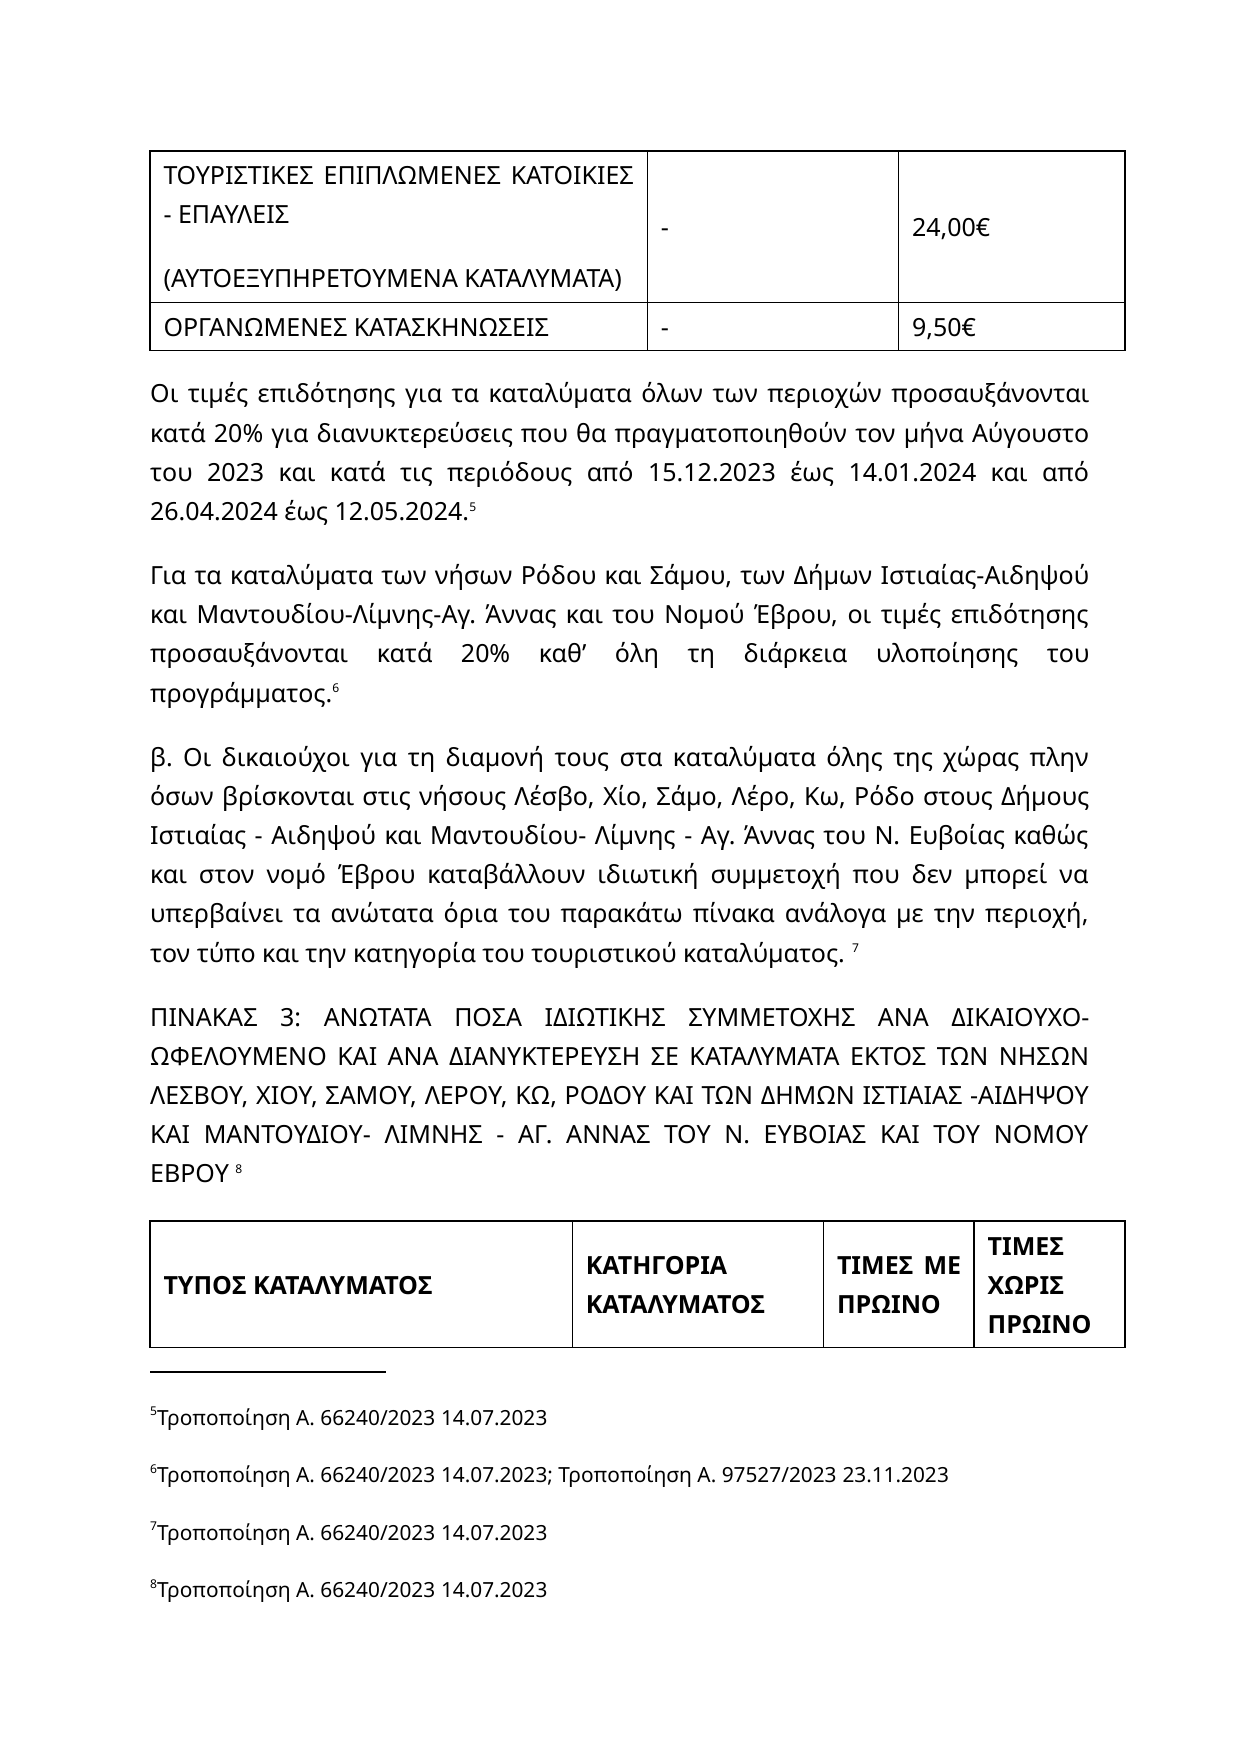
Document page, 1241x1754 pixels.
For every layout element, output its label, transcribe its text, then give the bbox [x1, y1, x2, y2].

table_cell - [648, 303, 898, 349]
table_cell 9,50€ [899, 303, 1124, 349]
text Τροποποίηση A. 66240/2023 14.07.2023 [150, 1576, 1090, 1604]
table_header ΤΥΠΟΣ ΚΑΤΑΛΥΜΑΤΟΣ [151, 1222, 572, 1347]
text Τροποποίηση A. 66240/2023 14.07.2023 [150, 1403, 1090, 1431]
text β. Οι δικαιούχοι για τη διαμονή τους στα καταλύματα όλης της χώρας πλην όσων βρίσκονται στις νήσους Λέσβο, Χίο, Σάμο, Λέρο, Κω, Ρόδο στους Δήμους Ιστιαίας - Αιδηψού και Μαντουδίου- Λίμνης - Αγ. Άννας του Ν. Ευβοίας καθώς και στον νομό Έβρου καταβάλλουν ιδιωτική συμμετοχή που δεν μπορεί να υπερβαίνει τα ανώτατα όρια του παρακάτω πίνακα ανάλογα με την περιοχή, τον τύπο και την κατηγορία του τουριστικού καταλύματος. [150, 739, 1090, 969]
table_cell 24,00€ [899, 152, 1124, 301]
table_cell ΟΡΓΑΝΩΜΕΝΕΣ ΚΑΤΑΣΚΗΝΩΣΕΙΣ [151, 303, 647, 349]
text Οι τιμές επιδότησης για τα καταλύματα όλων των περιοχών προσαυξάνονται κατά 20% για διανυκτερεύσεις που θα πραγματοποιηθούν τον μήνα Αύγουστο του 2023 και κατά τις περιόδους από 15.12.2023 έως 14.01.2024 και από 26.04.2024 έως 12.05.2024. [150, 376, 1090, 528]
table_header ΤΙΜΕΣ ΧΩΡΙΣ ΠΡΩΙΝΟ [975, 1222, 1124, 1347]
table_cell - [648, 152, 898, 301]
text Για τα καταλύματα των νήσων Ρόδου και Σάμου, των Δήμων Ιστιαίας-Αιδηψού και Μαντουδίου-Λίμνης-Αγ. Άννας και του Νομού Έβρου, οι τιμές επιδότησης προσαυξάνονται κατά 20% καθ’ όλη τη διάρκεια υλοποίησης του προγράμματος. [150, 558, 1090, 709]
text Τροποποίηση A. 66240/2023 14.07.2023 [150, 1518, 1090, 1546]
table_cell ΤΟΥΡΙΣΤΙΚΕΣ ΕΠΙΠΛΩΜΕΝΕΣ ΚΑΤΟΙΚΙΕΣ - ΕΠΑΥΛΕΙΣ (ΑΥΤΟΕΞΥΠΗΡΕΤΟΥΜΕΝΑ ΚΑΤΑΛΥΜΑΤΑ) [151, 152, 647, 301]
text ΠΙΝΑΚΑΣ 3: ΑΝΩΤΑΤΑ ΠΟΣΑ ΙΔΙΩΤΙΚΗΣ ΣΥΜΜΕΤΟΧΗΣ ΑΝΑ ΔΙΚΑΙΟΥΧΟ-ΩΦΕΛΟΥΜΕΝΟ ΚΑΙ ΑΝΑ ΔΙΑΝΥΚΤΕΡΕΥΣΗ ΣΕ ΚΑΤΑΛΥΜΑΤΑ ΕΚΤΟΣ ΤΩΝ ΝΗΣΩΝ ΛΕΣΒΟΥ, ΧΙΟΥ, ΣΑΜΟΥ, ΛΕΡΟΥ, ΚΩ, ΡΟΔΟΥ ΚΑΙ ΤΩΝ ΔΗΜΩΝ ΙΣΤΙΑΙΑΣ -ΑΙΔΗΨΟΥ ΚΑΙ ΜΑΝΤΟΥΔΙΟΥ- ΛΙΜΝΗΣ - ΑΓ. ΑΝΝΑΣ ΤΟΥ Ν. ΕΥΒΟΙΑΣ ΚΑΙ ΤΟΥ ΝΟΜΟΥ ΕΒΡΟΥ [150, 999, 1090, 1190]
text Τροποποίηση A. 66240/2023 14.07.2023; Τροποποίηση A. 97527/2023 23.11.2023 [150, 1460, 1090, 1489]
table_header ΤΙΜΕΣ ΜΕ ΠΡΩΙΝΟ [824, 1222, 973, 1347]
table_header ΚΑΤΗΓΟΡΙΑ ΚΑΤΑΛΥΜΑΤΟΣ [573, 1222, 823, 1347]
